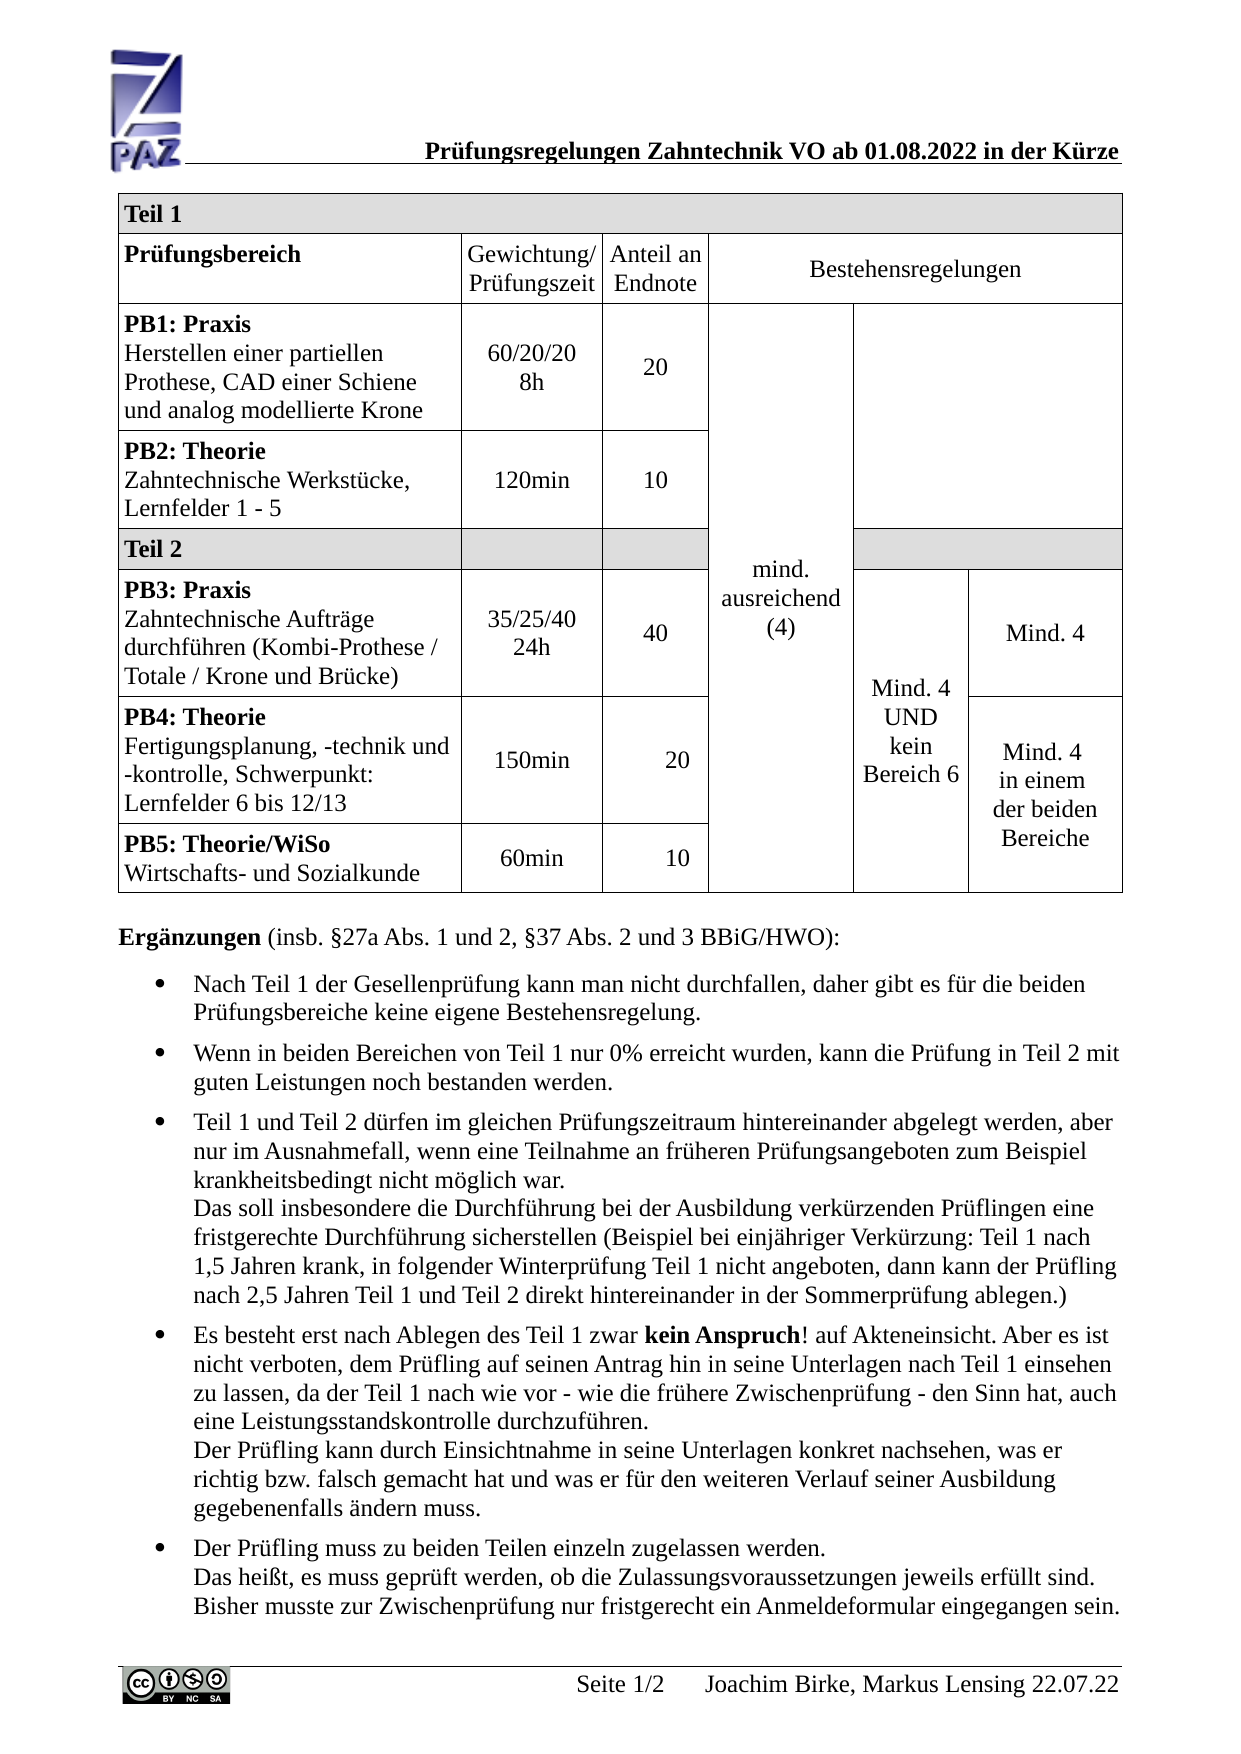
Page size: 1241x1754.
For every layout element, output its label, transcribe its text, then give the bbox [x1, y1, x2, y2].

text Ergänzungen (insb. §27a Abs. 1 und 2, §37 Abs. 2 und 3 BBiG/HWO): [118, 922, 1122, 951]
table_cell Gewichtung/ Prüfungszeit [462, 234, 602, 303]
list Nach Teil 1 der Gesellenprüfung kann man nicht durchfallen, daher gibt es für die beiden Prüfungsbereiche keine eigene Bestehensregelung. [156, 969, 1122, 1026]
table_cell 120min [462, 431, 602, 528]
table_cell [462, 529, 602, 569]
table_cell 150min [462, 697, 602, 823]
table_cell 10 [603, 824, 708, 892]
picture [108, 47, 186, 175]
table_cell 40 [603, 570, 708, 696]
table_cell Mind. 4 in einem der beiden Bereiche [969, 697, 1122, 892]
table_cell mind. ausreichend (4) [709, 304, 853, 892]
picture [122, 1666, 231, 1704]
list Es besteht erst nach Ablegen des Teil 1 zwar kein Anspruch! auf Akteneinsicht. Aber es ist nicht verboten, dem Prüfling auf seinen Antrag hin in seine Unterlagen nach Teil 1 einsehen zu lassen, da der Teil 1 nach wie vor - wie die frühere Zwischenprüfung - den Sinn hat, auch eine Leistungsstandskontrolle durchzuführen. Der Prüfling kann durch Einsichtnahme in seine Unterlagen konkret nachsehen, was er richtig bzw. falsch gemacht hat und was er für den weiteren Verlauf seiner Ausbildung gegebenenfalls ändern muss. [156, 1320, 1122, 1521]
table_cell PB4: Theorie Fertigungsplanung, -technik und -kontrolle, Schwerpunkt: Lernfelder 6 bis 12/13 [119, 697, 461, 823]
table_cell 35/25/40 24h [462, 570, 602, 696]
table_cell Prüfungsbereich [119, 234, 461, 303]
table_cell 20 [603, 697, 708, 823]
table_cell [854, 529, 1122, 569]
table_cell 10 [603, 431, 708, 528]
table_cell PB1: Praxis Herstellen einer partiellen Prothese, CAD einer Schiene und analog modellierte Krone [119, 304, 461, 430]
list Wenn in beiden Bereichen von Teil 1 nur 0% erreicht wurden, kann die Prüfung in Teil 2 mit guten Leistungen noch bestanden werden. [156, 1038, 1122, 1095]
table_cell Mind. 4 UND kein Bereich 6 [854, 570, 968, 892]
table_cell 60min [462, 824, 602, 892]
list Der Prüfling muss zu beiden Teilen einzeln zugelassen werden. Das heißt, es muss geprüft werden, ob die Zulassungsvoraussetzungen jeweils erfüllt sind. Bisher musste zur Zwischenprüfung nur fristgerecht ein Anmeldeformular eingegangen sein. [156, 1533, 1122, 1619]
table_cell Mind. 4 [969, 570, 1122, 696]
table_cell Teil 2 [119, 529, 461, 569]
table_header Teil 1 [119, 194, 1122, 233]
table_cell Bestehensregelungen [709, 234, 1122, 303]
list Teil 1 und Teil 2 dürfen im gleichen Prüfungszeitraum hintereinander abgelegt werden, aber nur im Ausnahmefall, wenn eine Teilnahme an früheren Prüfungsangeboten zum Beispiel krankheitsbedingt nicht möglich war. Das soll insbesondere die Durchführung bei der Ausbildung verkürzenden Prüflingen eine fristgerechte Durchführung sicherstellen (Beispiel bei einjähriger Verkürzung: Teil 1 nach 1,5 Jahren krank, in folgender Winterprüfung Teil 1 nicht angeboten, dann kann der Prüfling nach 2,5 Jahren Teil 1 und Teil 2 direkt hintereinander in der Sommerprüfung ablegen.) [156, 1107, 1122, 1308]
table_cell PB5: Theorie/WiSo Wirtschafts- und Sozialkunde [119, 824, 461, 892]
table_cell [603, 529, 708, 569]
table_cell PB3: Praxis Zahntechnische Aufträge durchführen (Kombi-Prothese / Totale / Krone und Brücke) [119, 570, 461, 696]
table_cell 20 [603, 304, 708, 430]
table_cell Anteil an Endnote [603, 234, 708, 303]
table_cell [854, 304, 1122, 528]
table_cell 60/20/20 8h [462, 304, 602, 430]
table_cell PB2: Theorie Zahntechnische Werkstücke, Lernfelder 1 - 5 [119, 431, 461, 528]
